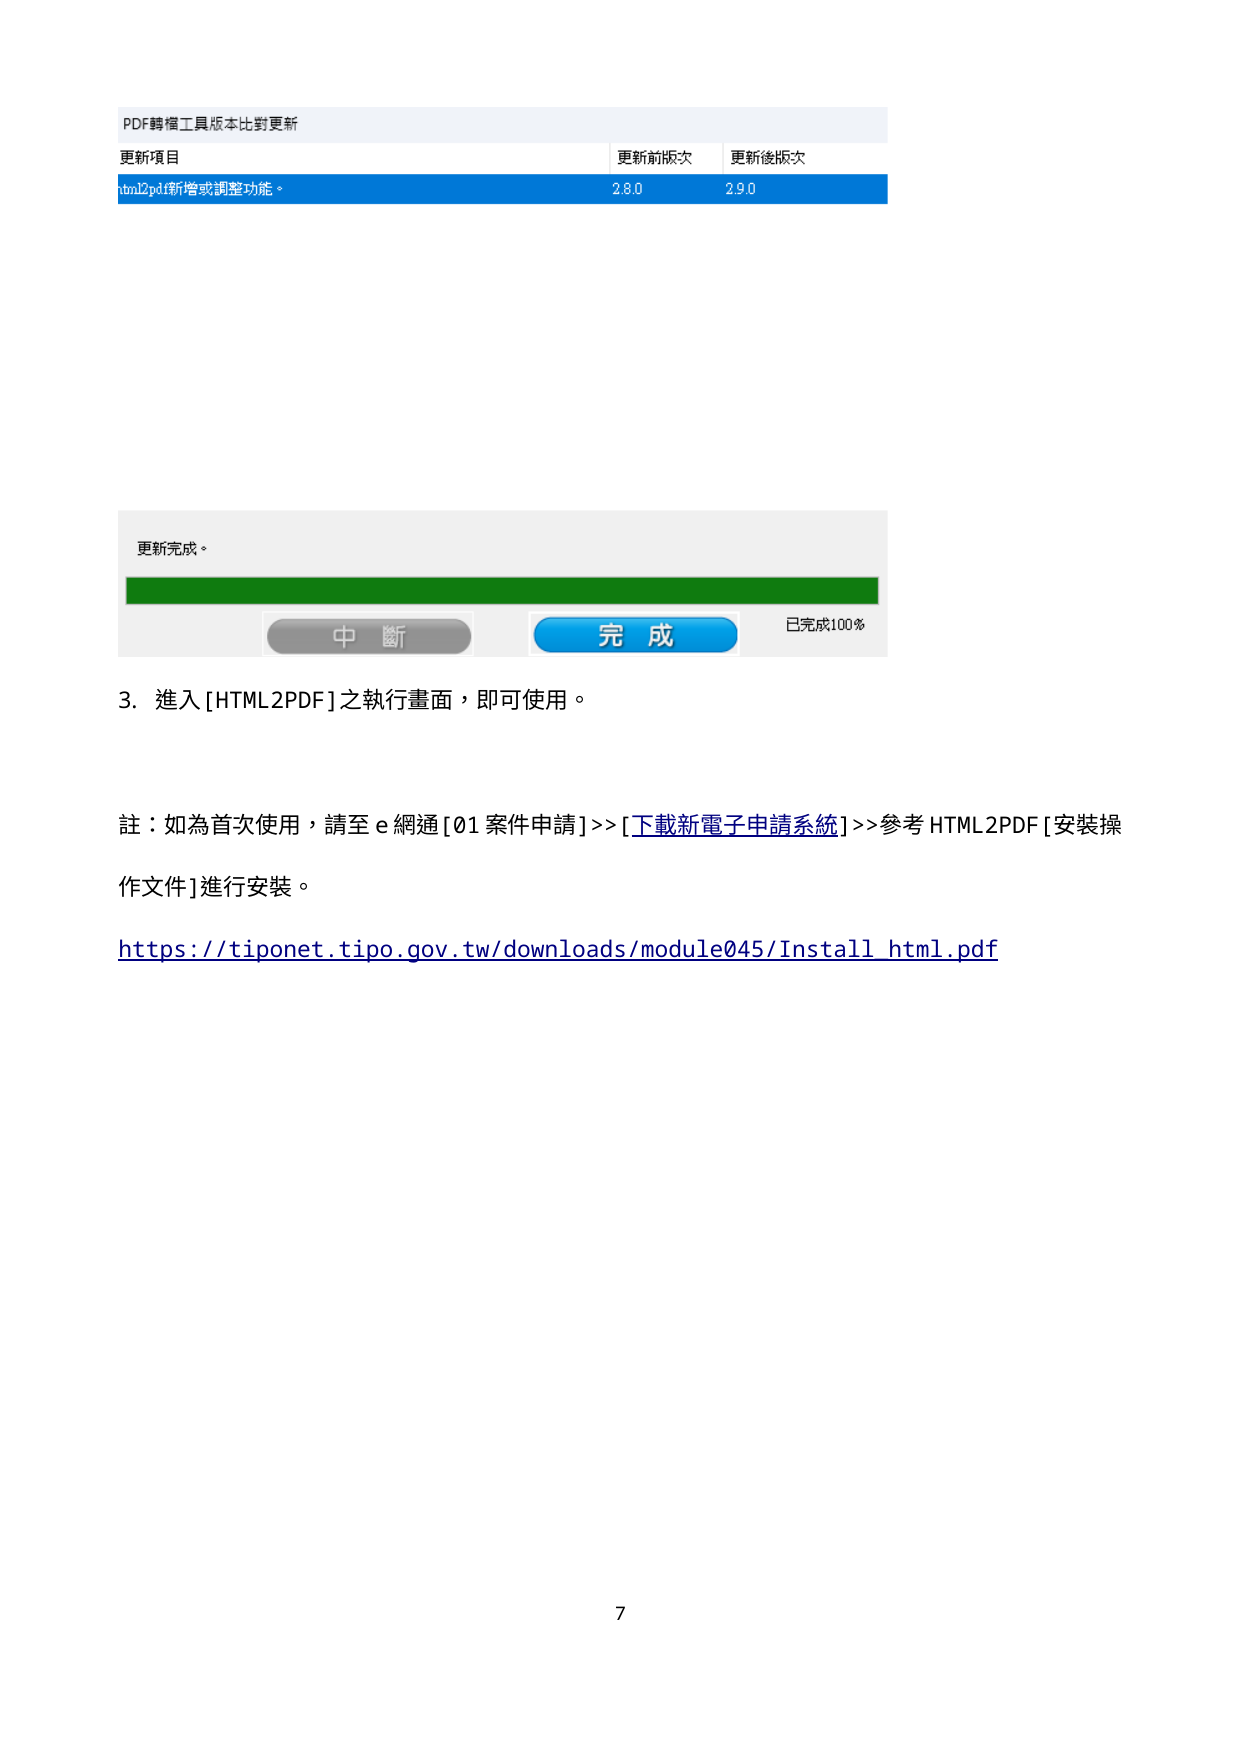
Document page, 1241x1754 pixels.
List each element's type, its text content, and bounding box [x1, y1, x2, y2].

text 註：如為首次使用，請至e網通[01案件申請]>>[下載新電子申請系統]>>參考HTML2PDF[安裝操作文件]進行安裝。 [118, 782, 1122, 907]
list 進入[HTML2PDF]之執行畫面，即可使用。 [118, 657, 1122, 719]
text https://tiponet.tipo.gov.tw/downloads/module045/Install_html.pdf [118, 907, 1122, 969]
